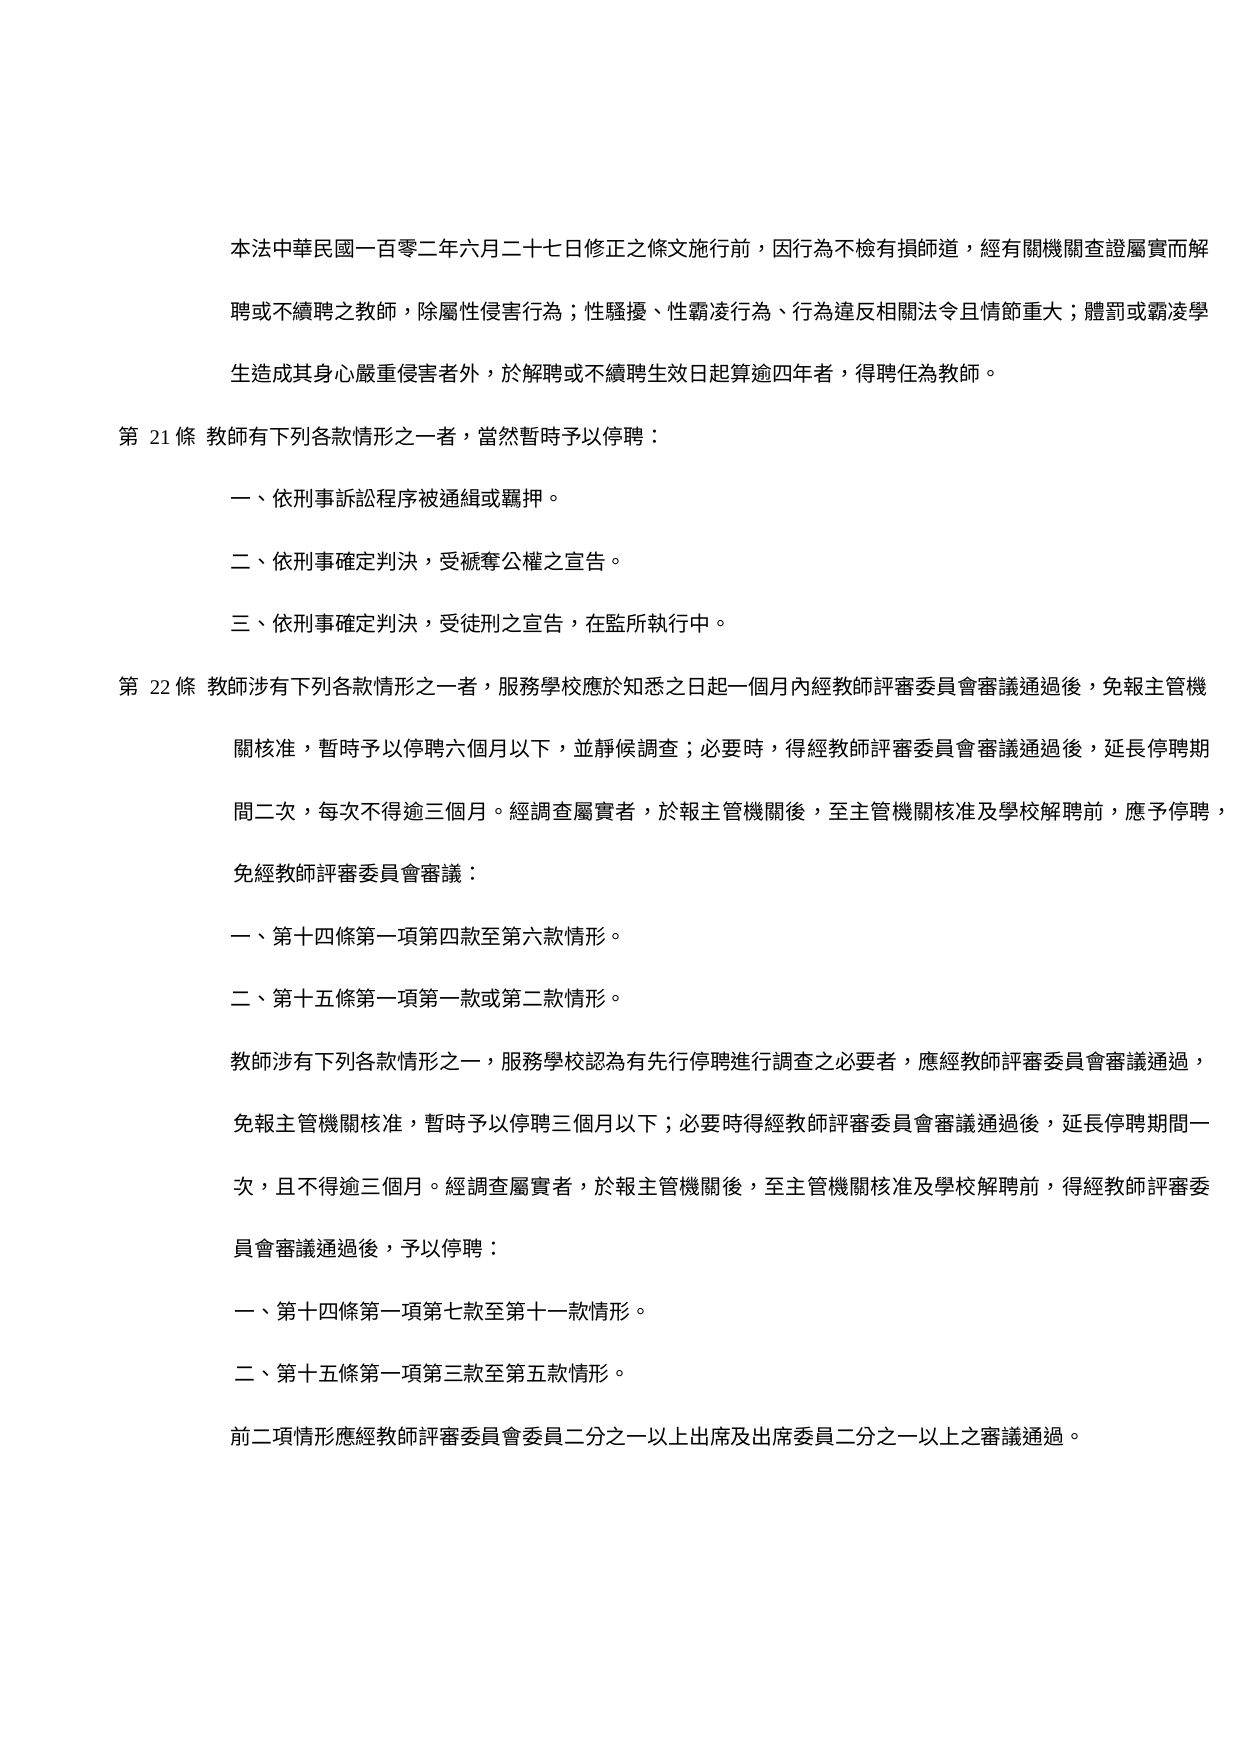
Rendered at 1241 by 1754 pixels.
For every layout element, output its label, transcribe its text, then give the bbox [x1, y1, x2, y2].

text 第 21 條 教師有下列各款情形之一者，當然暫時予以停聘： [118, 393, 1211, 456]
text 二、依刑事確定判決，受褫奪公權之宣告。 [118, 518, 1211, 581]
text 本法中華民國一百零二年六月二十七日修正之條文施行前，因行為不檢有損師道，經有關機關查證屬實而解聘或不續聘之教師，除屬性侵害行為；性騷擾、性霸凌行為、行為違反相關法令且情節重大；體罰或霸凌學生造成其身心嚴重侵害者外，於解聘或不續聘生效日起算逾四年者，得聘任為教師。 [230, 206, 1211, 393]
text 一、第十四條第一項第四款至第六款情形。 [118, 893, 1211, 956]
text 一、依刑事訴訟程序被通緝或羈押。 [118, 456, 1211, 518]
text 二、第十五條第一項第一款或第二款情形。 [118, 956, 1211, 1018]
text 一、第十四條第一項第七款至第十一款情形。 [118, 1268, 1211, 1331]
text 前二項情形應經教師評審委員會委員二分之一以上出席及出席委員二分之一以上之審議通過。 [231, 1393, 1211, 1456]
text 三、依刑事確定判決，受徒刑之宣告，在監所執行中。 [118, 581, 1211, 643]
text 教師涉有下列各款情形之一，服務學校認為有先行停聘進行調查之必要者，應經教師評審委員會審議通過，免報主管機關核准，暫時予以停聘三個月以下；必要時得經教師評審委員會審議通過後，延長停聘期間一次，且不得逾三個月。經調查屬實者，於報主管機關後，至主管機關核准及學校解聘前，得經教師評審委員會審議通過後，予以停聘： [231, 1018, 1211, 1268]
text 第 22 條 教師涉有下列各款情形之一者，服務學校應於知悉之日起一個月內經教師評審委員會審議通過後，免報主管機關核准，暫時予以停聘六個月以下，並靜候調查；必要時，得經教師評審委員會審議通過後，延長停聘期間二次，每次不得逾三個月。經調查屬實者，於報主管機關後，至主管機關核准及學校解聘前，應予停聘，免經教師評審委員會審議： [118, 643, 1211, 893]
text 二、第十五條第一項第三款至第五款情形。 [118, 1331, 1211, 1393]
